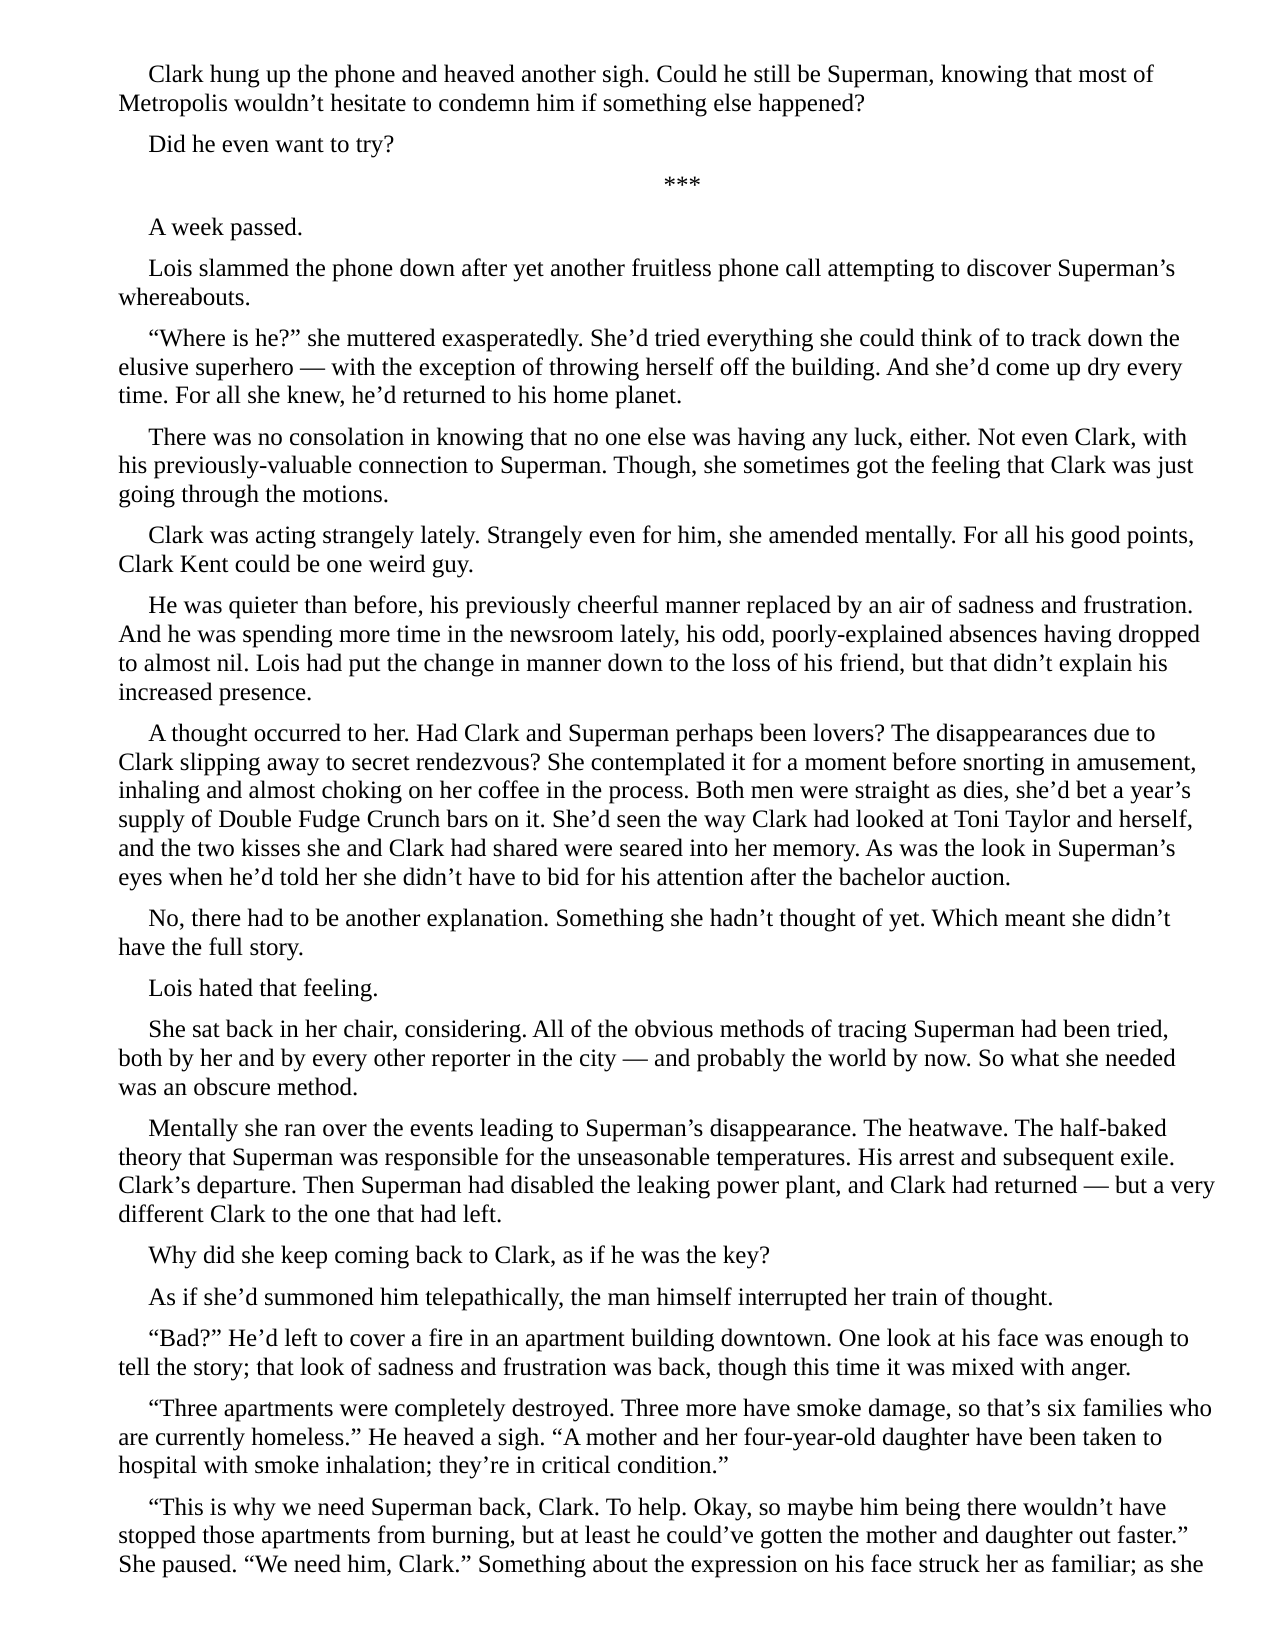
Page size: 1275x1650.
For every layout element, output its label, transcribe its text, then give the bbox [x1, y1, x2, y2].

text Lois hated that feeling. [118, 973, 1216, 1002]
text There was no consolation in knowing that no one else was having any luck, either. Not even Clark, with his previously-valuable connection to Superman. Though, she sometimes got the feeling that Clark was just going through the motions. [118, 422, 1216, 508]
text Did he even want to try? [118, 129, 1216, 158]
text Clark was acting strangely lately. Strangely even for him, she amended mentally. For all his good points, Clark Kent could be one weird guy. [118, 520, 1216, 578]
text She sat back in her chair, considering. All of the obvious methods of tracing Superman had been tried, both by her and by every other reporter in the city — and probably the world by now. So what she needed was an obscure method. [118, 1014, 1216, 1100]
text He was quieter than before, his previously cheerful manner replaced by an air of sadness and frustration. And he was spending more time in the newsroom lately, his odd, poorly-explained absences having dropped to almost nil. Lois had put the change in manner down to the loss of his friend, but that didn’t explain his increased presence. [118, 590, 1216, 705]
text Clark hung up the phone and heaved another sigh. Could he still be Superman, knowing that most of Metropolis wouldn’t hesitate to condemn him if something else happened? [118, 59, 1216, 117]
text A week passed. [118, 212, 1216, 240]
text “Three apartments were completely destroyed. Three more have smoke damage, so that’s six families who are currently homeless.” He heaved a sigh. “A mother and her four-year-old daughter have been taken to hospital with smoke inhalation; they’re in critical condition.” [118, 1393, 1216, 1479]
text Lois slammed the phone down after yet another fruitless phone call attempting to discover Superman’s whereabouts. [118, 253, 1216, 310]
text A thought occurred to her. Had Clark and Superman perhaps been lovers? The disappearances due to Clark slipping away to secret rendezvous? She contemplated it for a moment before snorting in amusement, inhaling and almost choking on her coffee in the process. Both men were straight as dies, she’d bet a year’s supply of Double Fudge Crunch bars on it. She’d seen the way Clark had looked at Toni Taylor and herself, and the two kisses she and Clark had shared were seared into her memory. As was the look in Superman’s eyes when he’d told her she didn’t have to bid for his attention after the bachelor auction. [118, 718, 1216, 890]
text Mentally she ran over the events leading to Superman’s disappearance. The heatwave. The half-baked theory that Superman was responsible for the unseasonable temperatures. His arrest and subsequent exile. Clark’s departure. Then Superman had disabled the leaking power plant, and Clark had returned — but a very different Clark to the one that had left. [118, 1113, 1216, 1228]
text *** [118, 170, 1216, 199]
text “Where is he?” she muttered exasperatedly. She’d tried everything she could think of to track down the elusive superhero — with the exception of throwing herself off the building. And she’d come up dry every time. For all she knew, he’d returned to his home planet. [118, 323, 1216, 409]
text No, there had to be another explanation. Something she hadn’t thought of yet. Which meant she didn’t have the full story. [118, 903, 1216, 960]
text “This is why we need Superman back, Clark. To help. Okay, so maybe him being there wouldn’t have stopped those apartments from burning, but at least he could’ve gotten the mother and daughter out faster.” She paused. “We need him, Clark.” Something about the expression on his face struck her as familiar; as she [118, 1492, 1216, 1578]
text Why did she keep coming back to Clark, as if he was the key? [118, 1240, 1216, 1269]
text “Bad?” He’d left to cover a fire in an apartment building downtown. One look at his face was enough to tell the story; that look of sadness and frustration was back, though this time it was mixed with anger. [118, 1323, 1216, 1380]
text As if she’d summoned him telepathically, the man himself interrupted her train of thought. [118, 1282, 1216, 1310]
